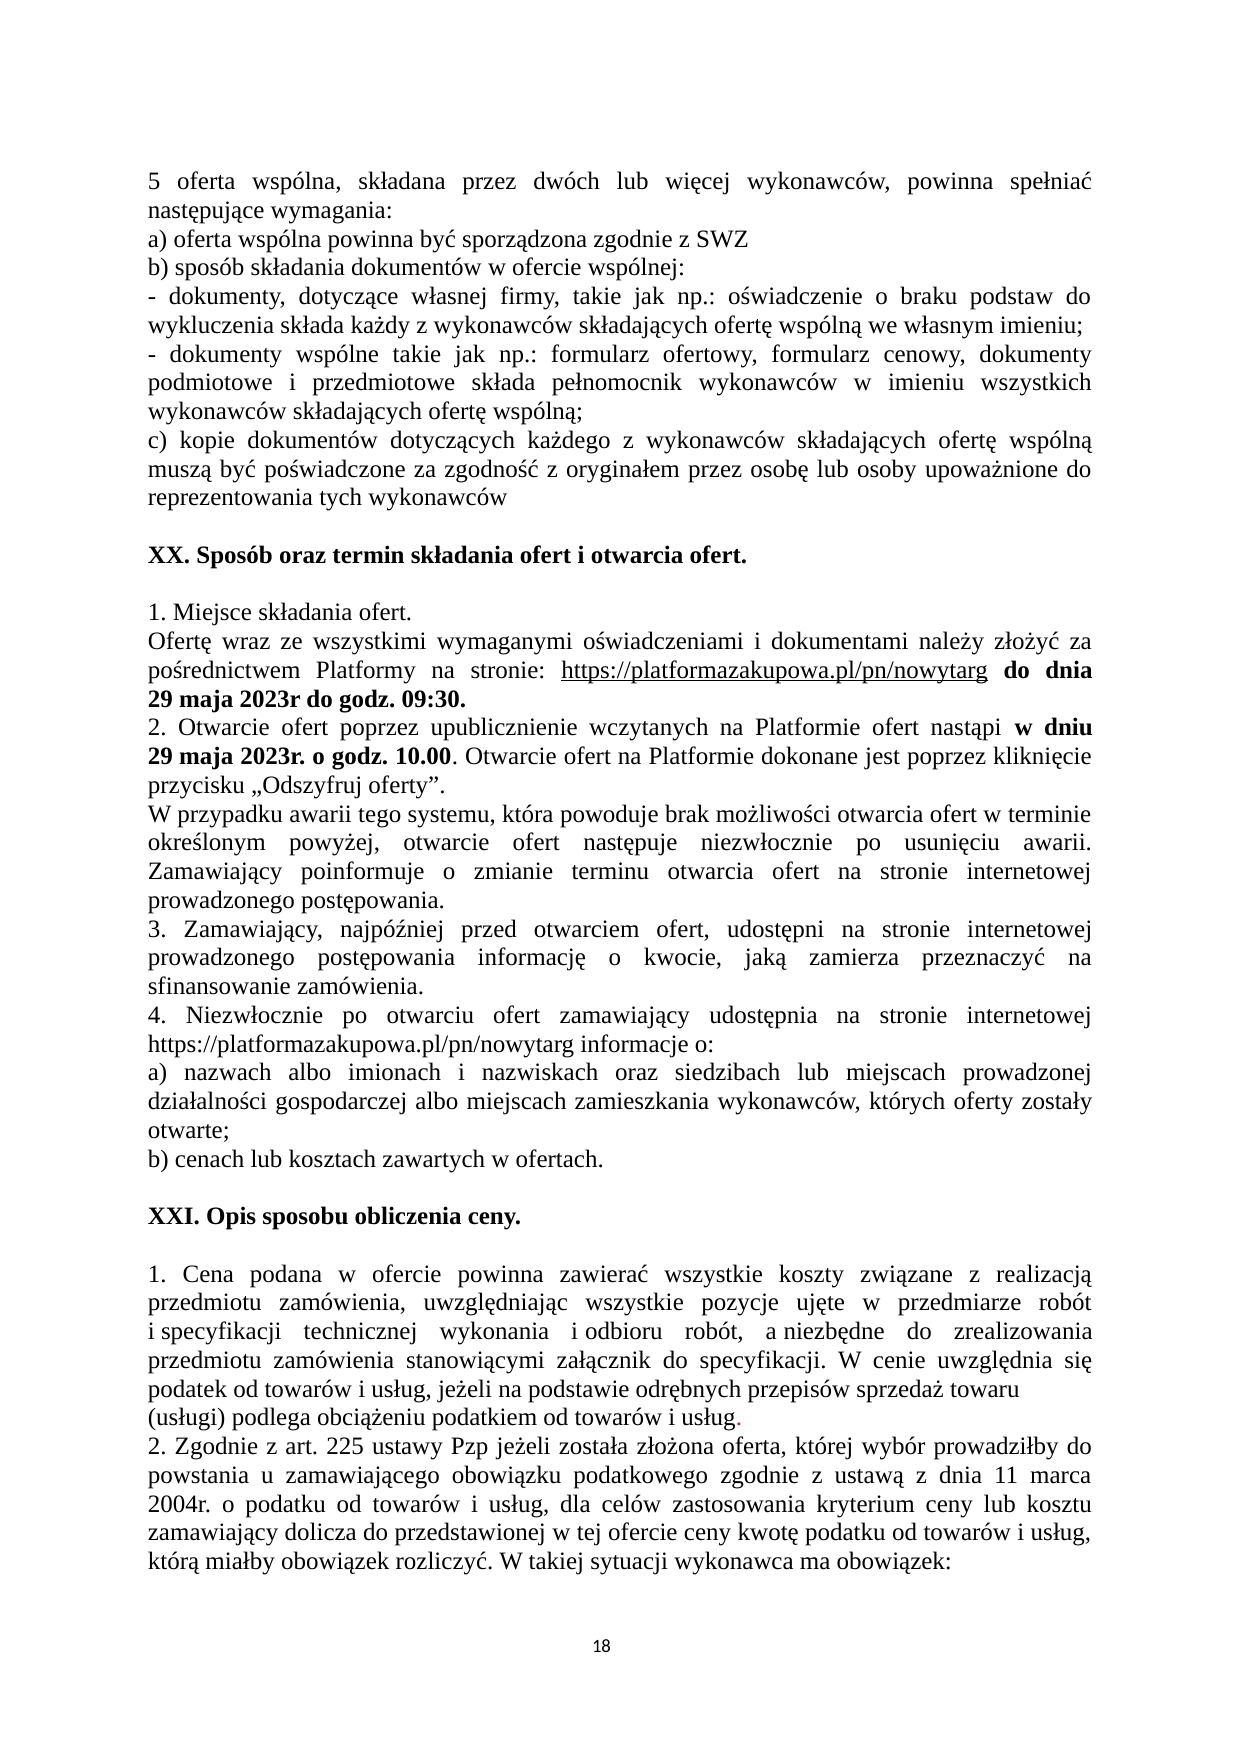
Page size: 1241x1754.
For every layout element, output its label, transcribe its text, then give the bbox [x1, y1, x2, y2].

text a) nazwach albo imionach i nazwiskach oraz siedzibach lub miejscach prowadzonej działalności gospodarczej albo miejscach zamieszkania wykonawców, których oferty zostały otwarte; [148, 1057, 1093, 1144]
text 1. Cena podana w ofercie powinna zawierać wszystkie koszty związane z realizacją przedmiotu zamówienia, uwzględniając wszystkie pozycje ujęte w przedmiarze robót i specyfikacji technicznej wykonania i odbioru robót, a niezbędne do zrealizowania przedmiotu zamówienia stanowiącymi załącznik do specyfikacji. W cenie uwzględnia się podatek od towarów i usług, jeżeli na podstawie odrębnych przepisów sprzedaż towaru [148, 1259, 1093, 1402]
text 2. Zgodnie z art. 225 ustawy Pzp jeżeli została złożona oferta, której wybór prowadziłby do powstania u zamawiającego obowiązku podatkowego zgodnie z ustawą z dnia 11 marca 2004r. o podatku od towarów i usług, dla celów zastosowania kryterium ceny lub kosztu zamawiający dolicza do przedstawionej w tej ofercie ceny kwotę podatku od towarów i usług, którą miałby obowiązek rozliczyć. W takiej sytuacji wykonawca ma obowiązek: [148, 1431, 1093, 1575]
text Ofertę wraz ze wszystkimi wymaganymi oświadczeniami i dokumentami należy złożyć za pośrednictwem Platformy na stronie: https://platformazakupowa.pl/pn/nowytarg do dnia 29 maja 2023r do godz. 09:30. [148, 626, 1093, 712]
text - dokumenty wspólne takie jak np.: formularz ofertowy, formularz cenowy, dokumenty podmiotowe i przedmiotowe składa pełnomocnik wykonawców w imieniu wszystkich wykonawców składających ofertę wspólną; [148, 339, 1093, 425]
text 4. Niezwłocznie po otwarciu ofert zamawiający udostępnia na stronie internetowej https://platformazakupowa.pl/pn/nowytarg informacje o: [148, 1000, 1093, 1057]
text W przypadku awarii tego systemu, która powoduje brak możliwości otwarcia ofert w terminie określonym powyżej, otwarcie ofert następuje niezwłocznie po usunięciu awarii. Zamawiający poinformuje o zmianie terminu otwarcia ofert na stronie internetowej prowadzonego postępowania. [148, 799, 1093, 914]
text XX. Sposób oraz termin składania ofert i otwarcia ofert. [148, 540, 1093, 569]
text 5 oferta wspólna, składana przez dwóch lub więcej wykonawców, powinna spełniać następujące wymagania: [148, 166, 1093, 224]
text 2. Otwarcie ofert poprzez upublicznienie wczytanych na Platformie ofert nastąpi w dniu 29 maja 2023r. o godz. 10.00. Otwarcie ofert na Platformie dokonane jest poprzez kliknięcie przycisku „Odszyfruj oferty”. [148, 712, 1093, 799]
text 1. Miejsce składania ofert. [148, 597, 1093, 626]
text (usługi) podlega obciążeniu podatkiem od towarów i usług. [148, 1402, 1093, 1431]
text 3. Zamawiający, najpóźniej przed otwarciem ofert, udostępni na stronie internetowej prowadzonego postępowania informację o kwocie, jaką zamierza przeznaczyć na sfinansowanie zamówienia. [148, 914, 1093, 1000]
text b) cenach lub kosztach zawartych w ofertach. [148, 1144, 1093, 1172]
text a) oferta wspólna powinna być sporządzona zgodnie z SWZ [148, 224, 1093, 252]
text - dokumenty, dotyczące własnej firmy, takie jak np.: oświadczenie o braku podstaw do wykluczenia składa każdy z wykonawców składających ofertę wspólną we własnym imieniu; [148, 281, 1093, 339]
text b) sposób składania dokumentów w ofercie wspólnej: [148, 252, 1093, 281]
text c) kopie dokumentów dotyczących każdego z wykonawców składających ofertę wspólną muszą być poświadczone za zgodność z oryginałem przez osobę lub osoby upoważnione do reprezentowania tych wykonawców [148, 425, 1093, 511]
text XXI. Opis sposobu obliczenia ceny. [148, 1201, 1093, 1230]
